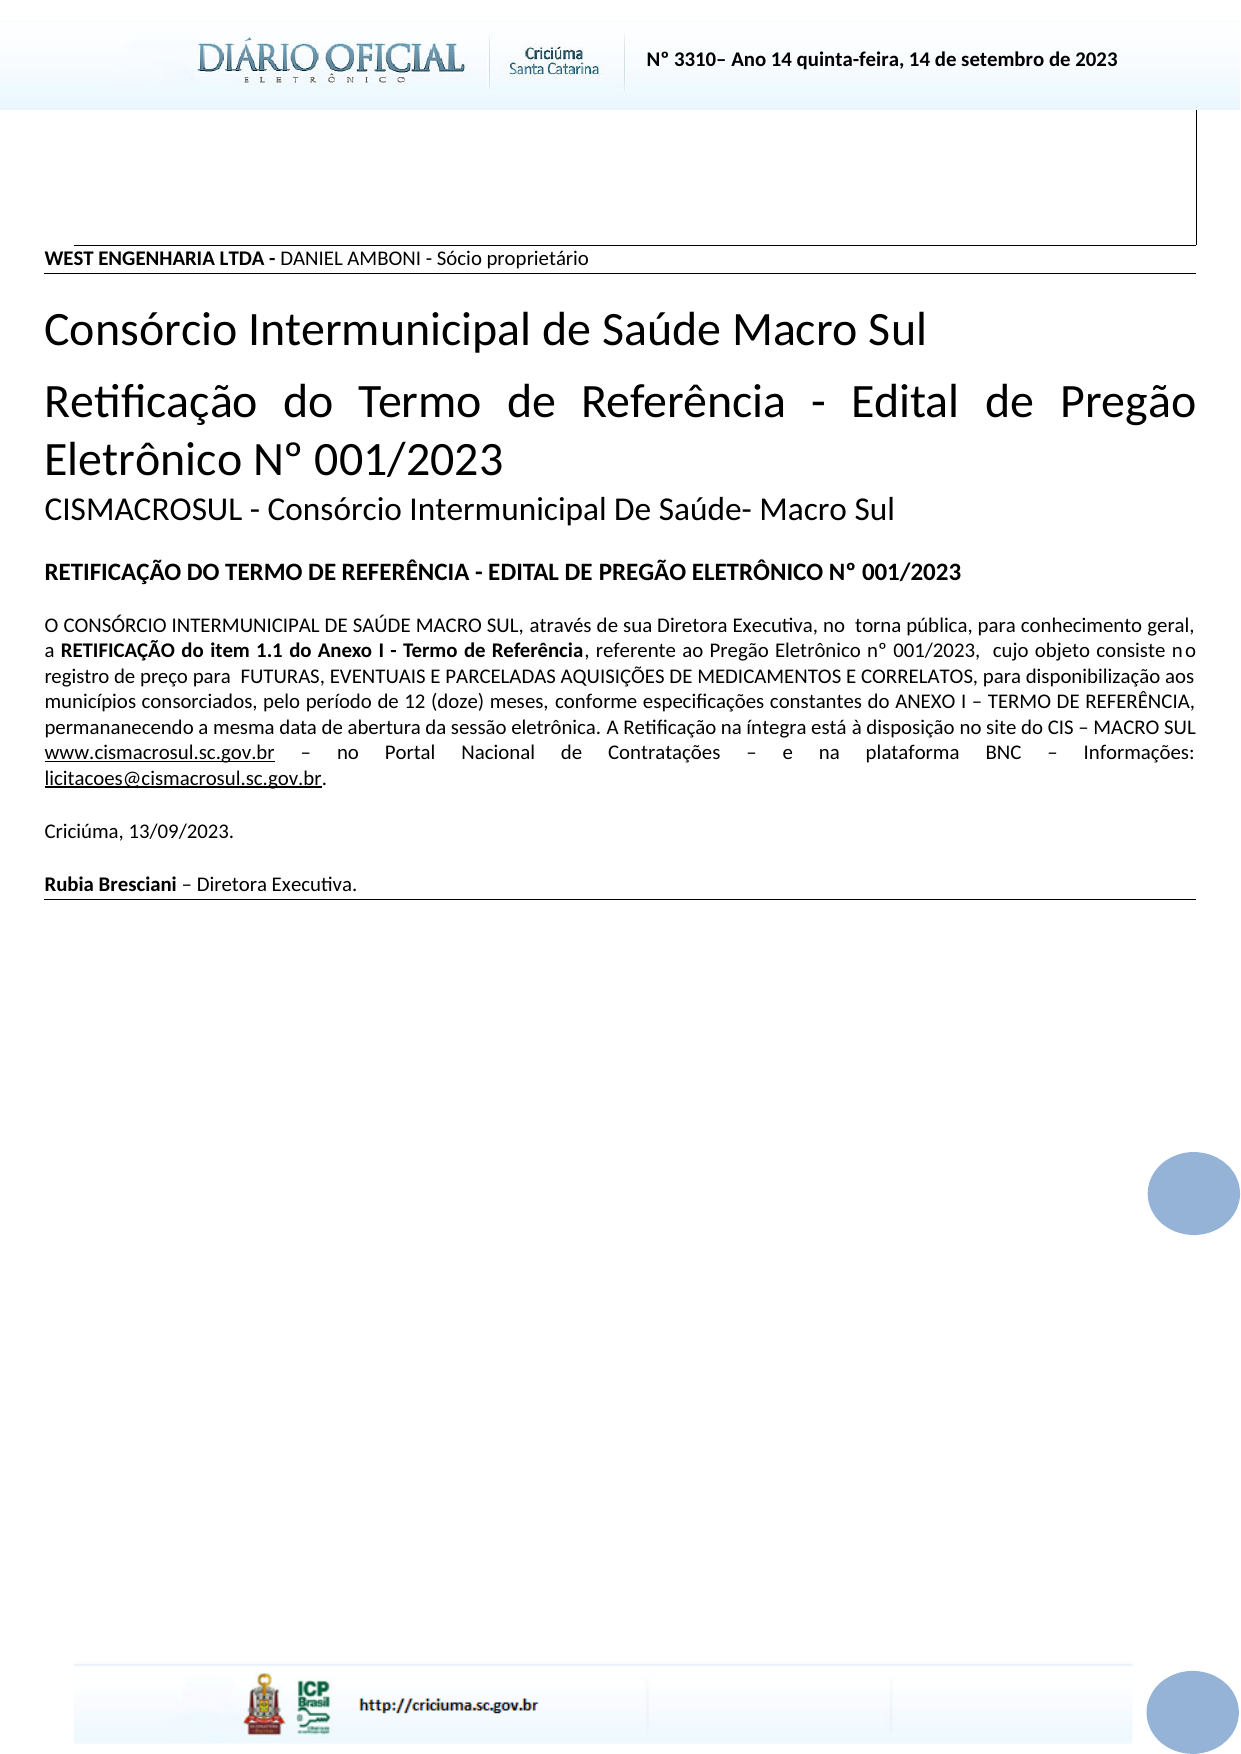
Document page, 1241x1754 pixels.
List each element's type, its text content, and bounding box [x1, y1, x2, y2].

text Rubia Bresciani – Diretora Executiva. [44, 872, 1196, 899]
text CISMACROSUL - Consórcio Intermunicipal De Saúde- Macro Sul [44, 487, 1196, 528]
text RETIFICAÇÃO DO TERMO DE REFERÊNCIA - EDITAL DE PREGÃO ELETRÔNICO Nº 001/2023 [44, 556, 1196, 587]
text O CONSÓRCIO INTERMUNICIPAL DE SAÚDE MACRO SUL, através de sua Diretora Executiva, no torna pública, para conhecimento geral, a RETIFICAÇÃO do item 1.1 do Anexo I - Termo de Referência, referente ao Pregão Eletrônico nº 001/2023, cujo objeto consiste no registro de preço para FUTURAS, EVENTUAIS E PARCELADAS AQUISIÇÕES DE MEDICAMENTOS E CORRELATOS, para disponibilização aos municípios consorciados, pelo período de 12 (doze) meses, conforme especificações constantes do ANEXO I – TERMO DE REFERÊNCIA, permananecendo a mesma data de abertura da sessão eletrônica. A Retificação na íntegra está à disposição no site do CIS – MACRO SUL www.cismacrosul.sc.gov.br – no Portal Nacional de Contratações – e na plataforma BNC – Informações: licitacoes@cismacrosul.sc.gov.br. [44, 612, 1196, 790]
text Consórcio Intermunicipal de Saúde Macro Sul [44, 299, 1196, 358]
text Criciúma, 13/09/2023. [44, 818, 1196, 843]
text WEST ENGENHARIA LTDA - DANIEL AMBONI - Sócio proprietário [44, 245, 1196, 273]
text Retificação do Termo de Referência - Edital de Pregão Eletrônico Nº 001/2023 [44, 370, 1196, 487]
